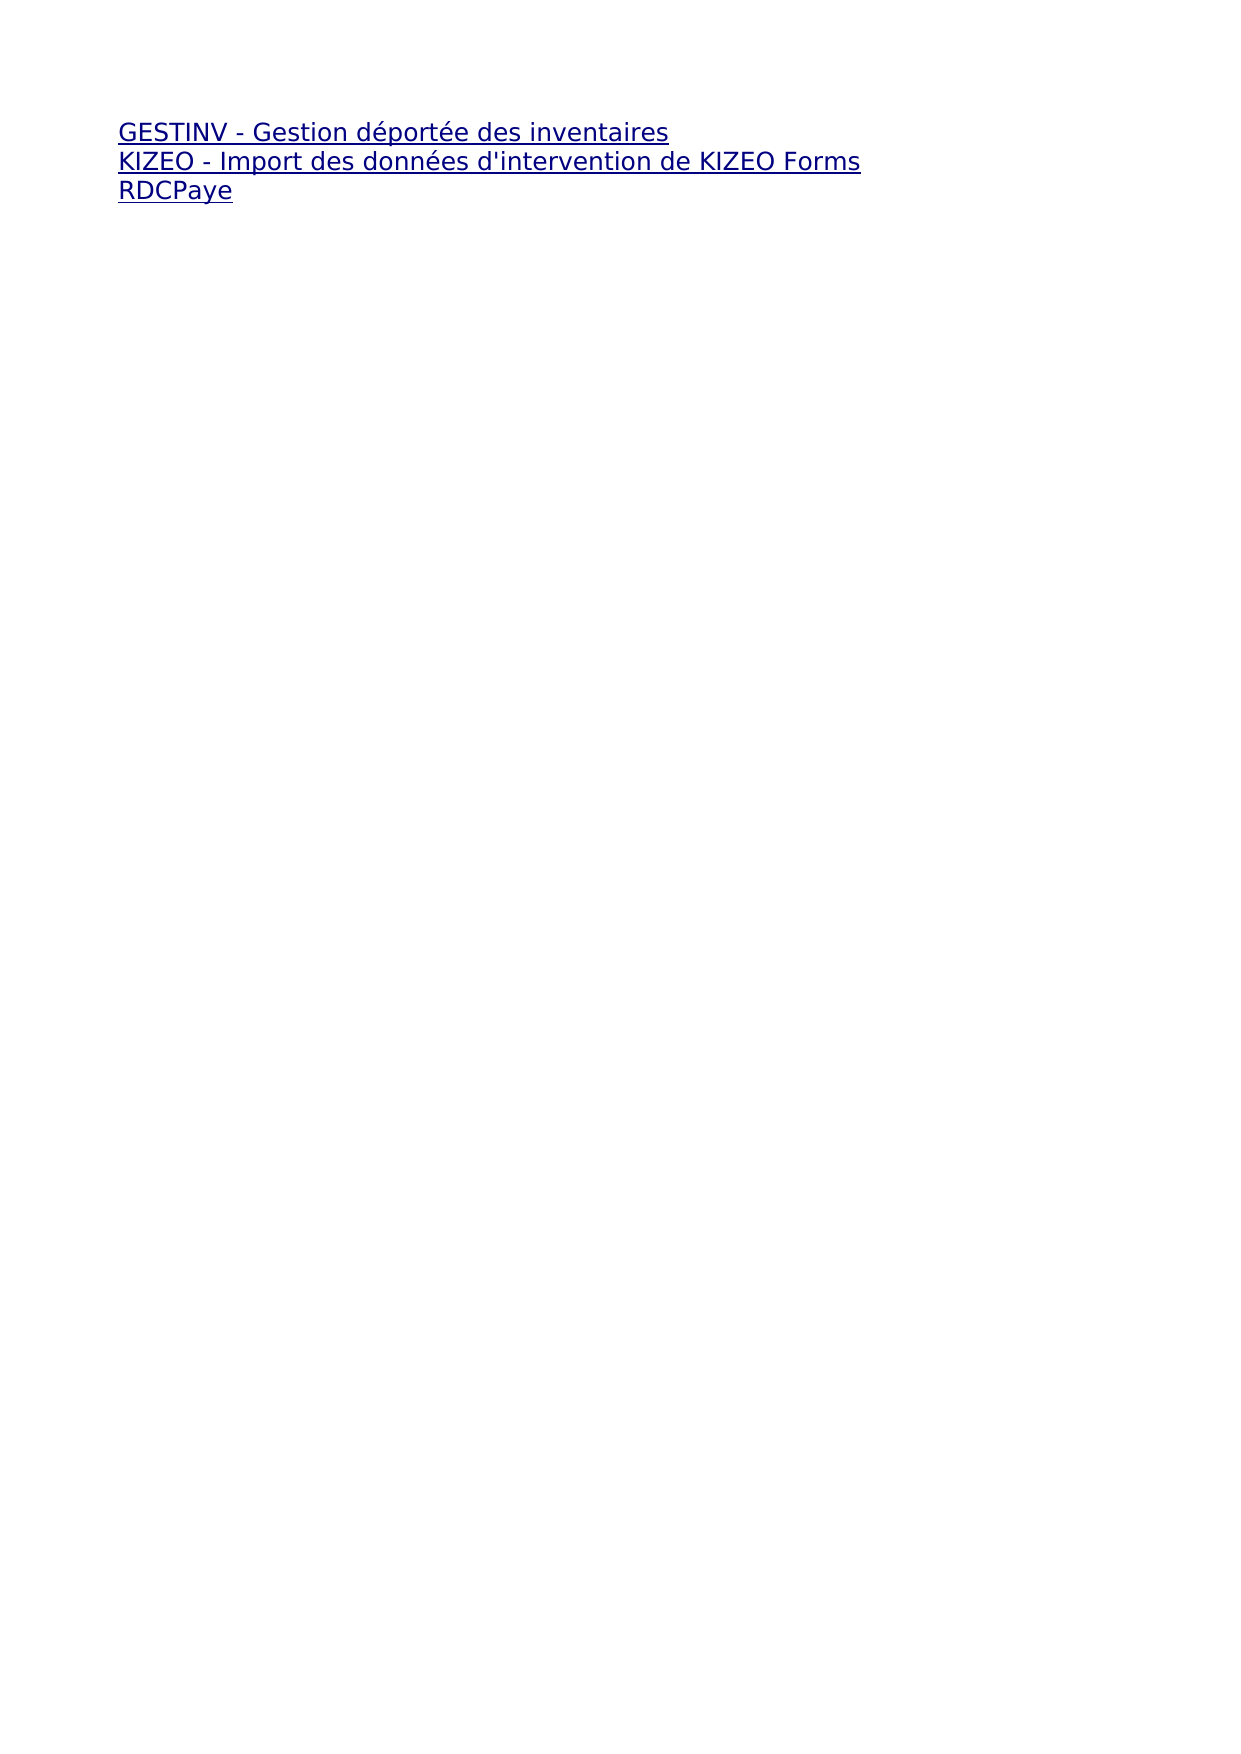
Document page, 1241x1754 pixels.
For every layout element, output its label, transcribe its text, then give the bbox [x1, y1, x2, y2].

text GESTINV - Gestion déportée des inventaires KIZEO - Import des données d'intervention de KIZEO Forms RDCPaye [118, 118, 1122, 235]
